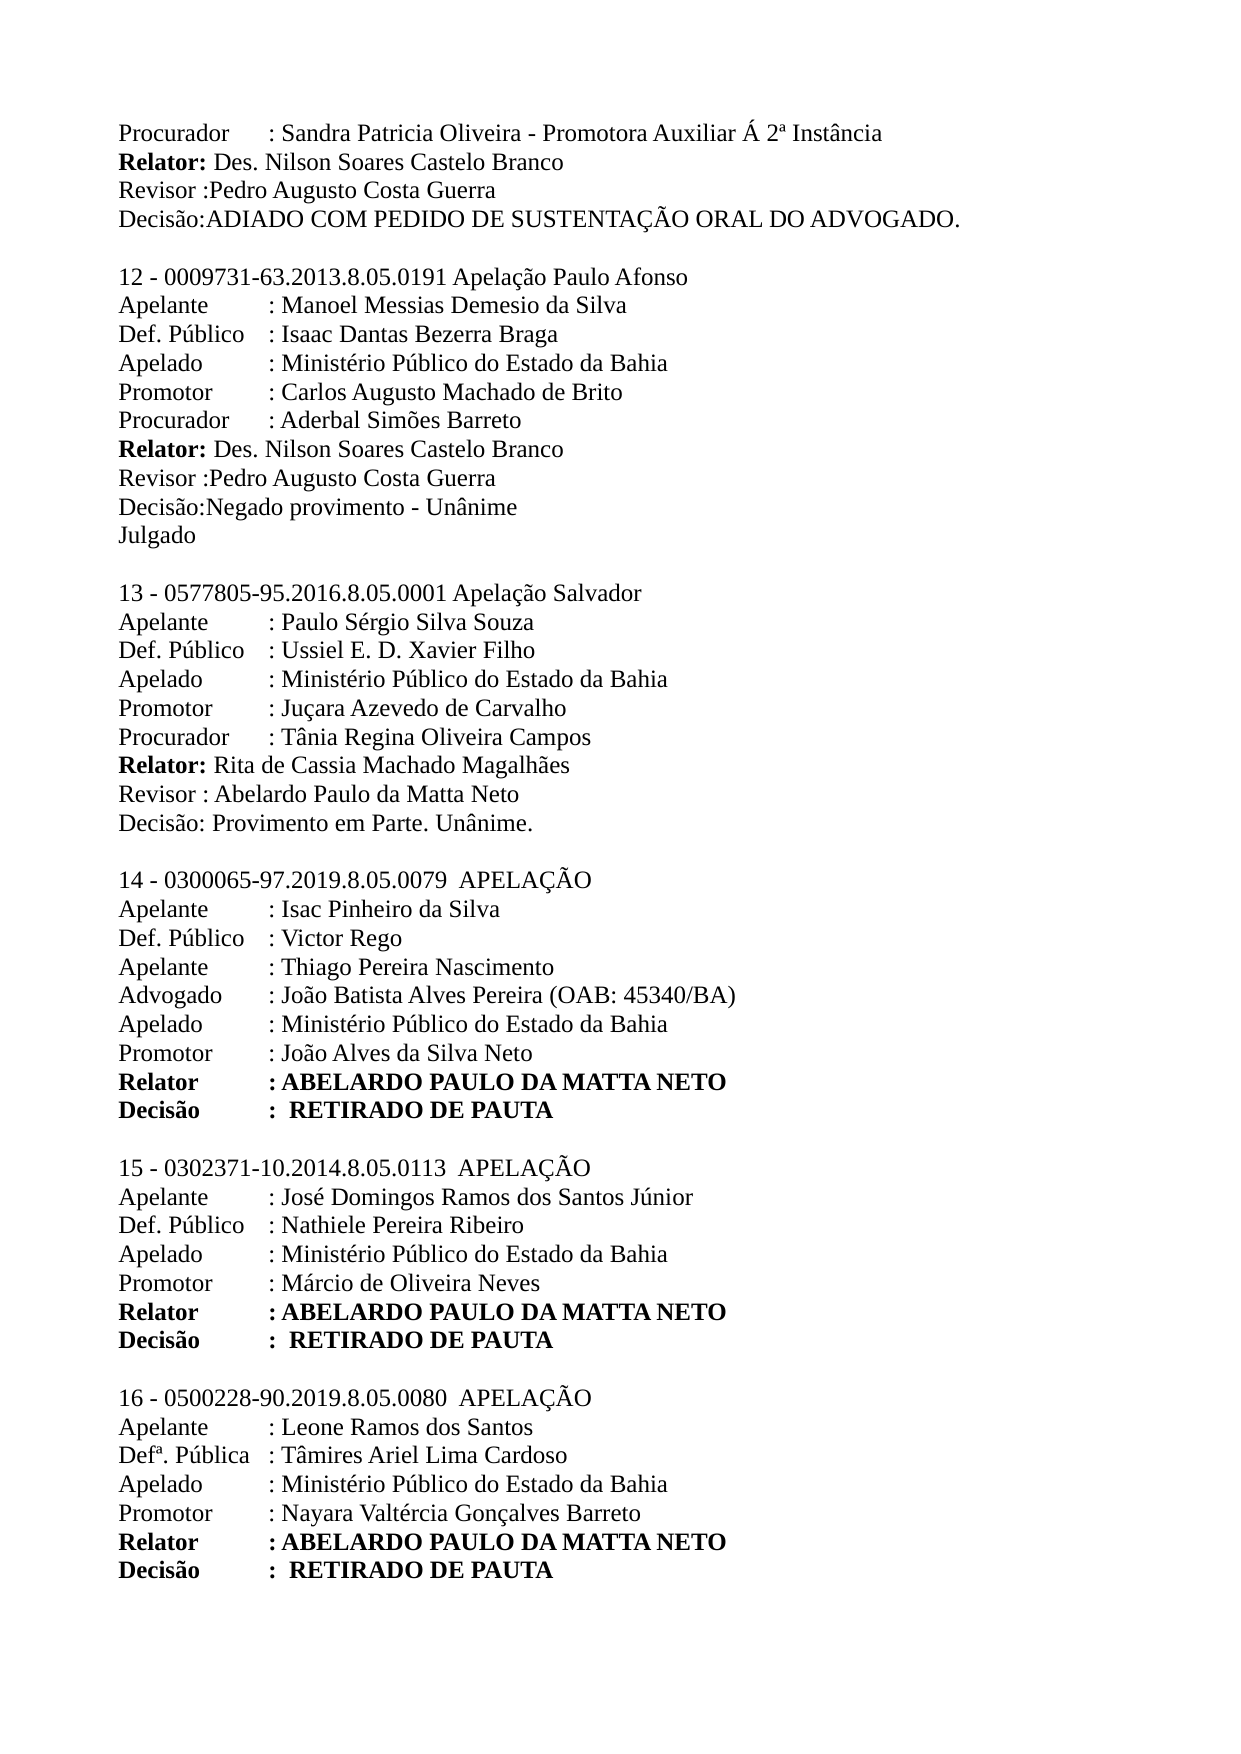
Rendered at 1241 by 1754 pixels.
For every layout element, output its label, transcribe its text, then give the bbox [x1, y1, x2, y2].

text 16 - 0500228-90.2019.8.05.0080 APELAÇÃO [118, 1383, 1122, 1412]
text Apelante : Leone Ramos dos Santos Defª. Pública : Tâmires Ariel Lima Cardoso Apelado : Ministério Público do Estado da Bahia Promotor : Nayara Valtércia Gonçalves Barreto Relator : ABELARDO PAULO DA MATTA NETO [118, 1412, 1122, 1556]
text Apelante : José Domingos Ramos dos Santos Júnior Def. Público : Nathiele Pereira Ribeiro Apelado : Ministério Público do Estado da Bahia Promotor : Márcio de Oliveira Neves Relator : ABELARDO PAULO DA MATTA NETO [118, 1182, 1122, 1326]
text Revisor :Pedro Augusto Costa Guerra [118, 176, 1122, 204]
text Decisão : RETIRADO DE PAUTA [118, 1556, 1122, 1584]
text Decisão : RETIRADO DE PAUTA [118, 1326, 1122, 1354]
text Procurador : Sandra Patricia Oliveira - Promotora Auxiliar Á 2ª Instância Relator: Des. Nilson Soares Castelo Branco [118, 118, 1122, 176]
text Julgado [118, 521, 1122, 549]
text 12 - 0009731-63.2013.8.05.0191 Apelação Paulo Afonso [118, 262, 1122, 291]
text Decisão:ADIADO COM PEDIDO DE SUSTENTAÇÃO ORAL DO ADVOGADO. [118, 204, 1122, 233]
text 14 - 0300065-97.2019.8.05.0079 APELAÇÃO [118, 866, 1122, 894]
text Decisão: Provimento em Parte. Unânime. [118, 808, 1122, 837]
text Decisão : RETIRADO DE PAUTA [118, 1096, 1122, 1124]
text Revisor :Pedro Augusto Costa Guerra [118, 463, 1122, 492]
text 15 - 0302371-10.2014.8.05.0113 APELAÇÃO [118, 1153, 1122, 1182]
text Apelante : Paulo Sérgio Silva Souza Def. Público : Ussiel E. D. Xavier Filho Apelado : Ministério Público do Estado da Bahia Promotor : Juçara Azevedo de Carvalho Procurador : Tânia Regina Oliveira Campos Relator: Rita de Cassia Machado Magalhães [118, 607, 1122, 779]
text Apelante : Manoel Messias Demesio da Silva Def. Público : Isaac Dantas Bezerra Braga Apelado : Ministério Público do Estado da Bahia Promotor : Carlos Augusto Machado de Brito Procurador : Aderbal Simões Barreto Relator: Des. Nilson Soares Castelo Branco [118, 291, 1122, 463]
text Decisão:Negado provimento - Unânime [118, 492, 1122, 521]
text 13 - 0577805-95.2016.8.05.0001 Apelação Salvador [118, 578, 1122, 607]
text Revisor : Abelardo Paulo da Matta Neto [118, 779, 1122, 808]
text Apelante : Isac Pinheiro da Silva Def. Público : Victor Rego Apelante : Thiago Pereira Nascimento Advogado : João Batista Alves Pereira (OAB: 45340/BA) Apelado : Ministério Público do Estado da Bahia Promotor : João Alves da Silva Neto Relator : ABELARDO PAULO DA MATTA NETO [118, 894, 1122, 1096]
